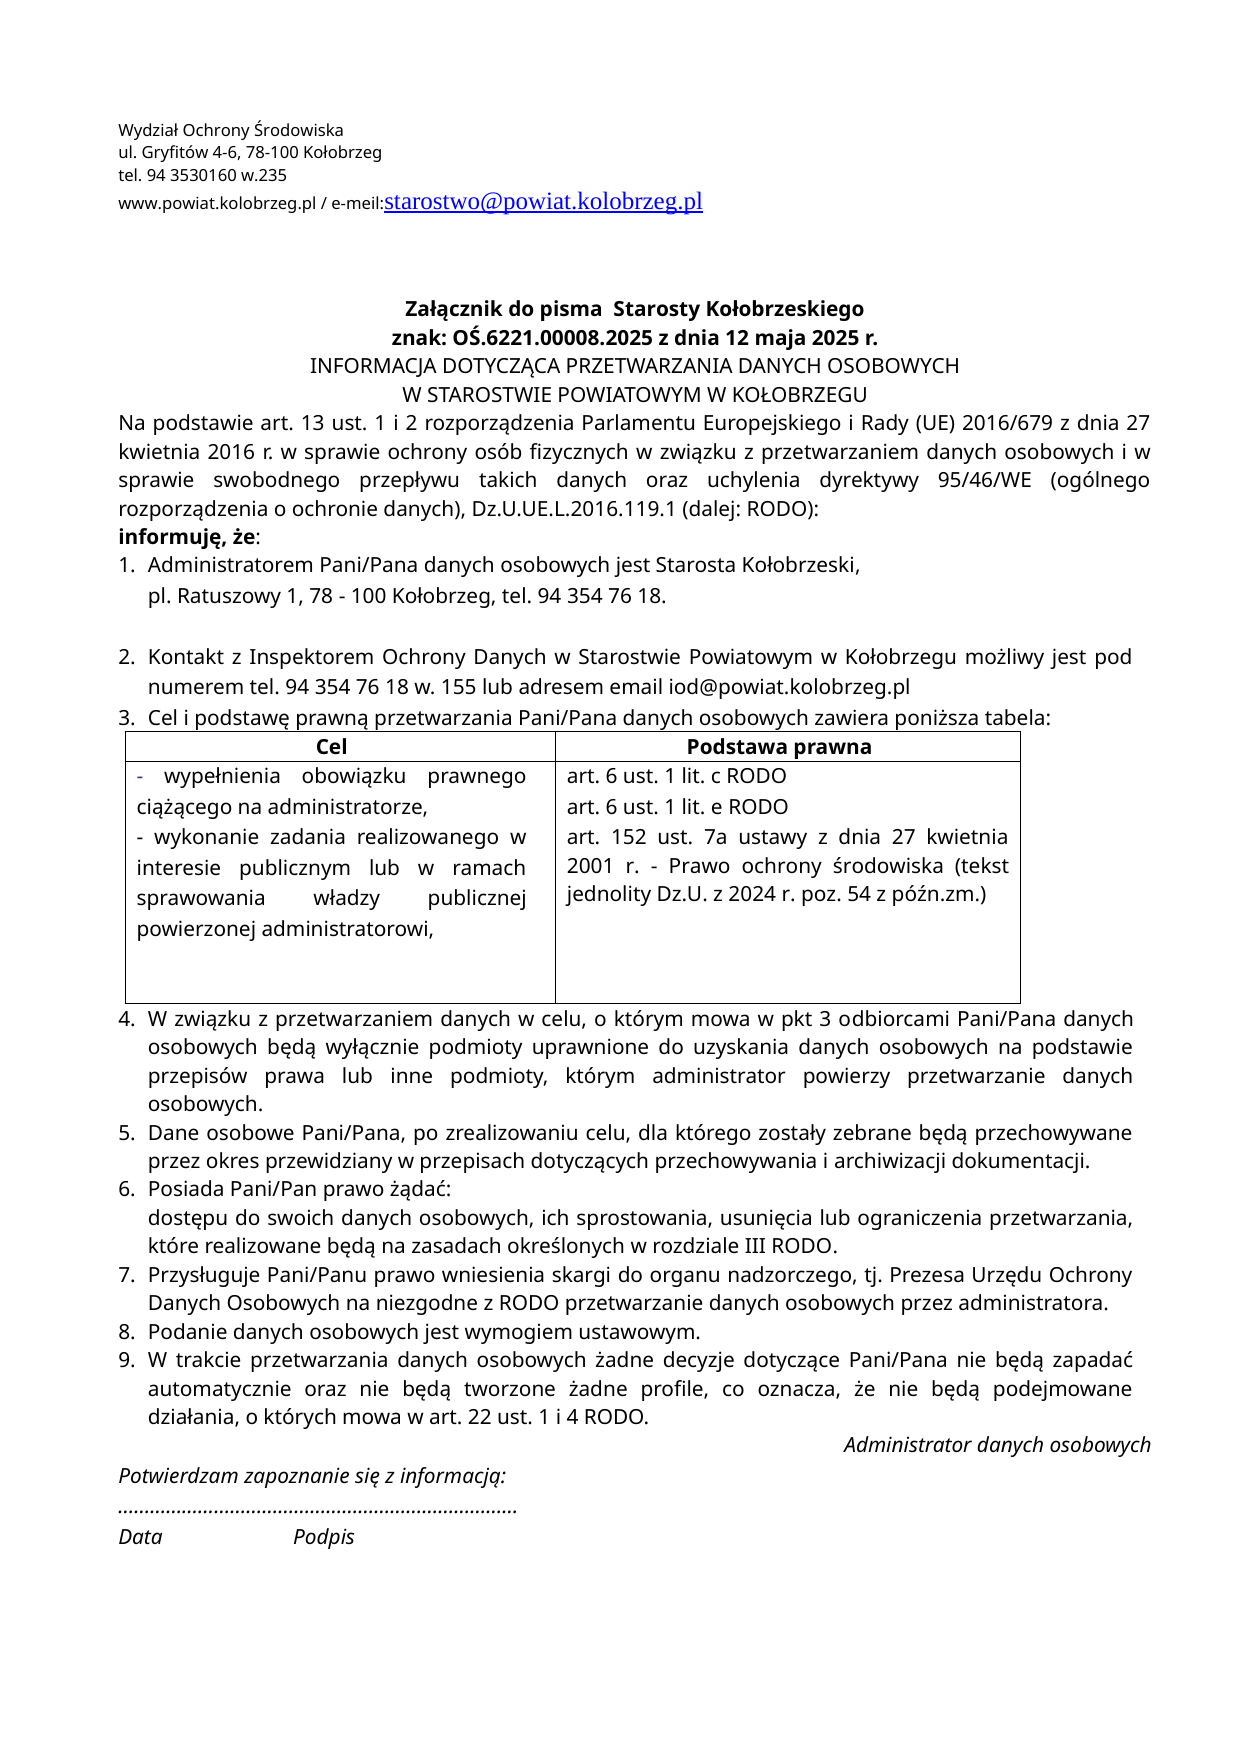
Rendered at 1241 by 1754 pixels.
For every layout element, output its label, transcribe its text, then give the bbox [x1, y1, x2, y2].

list Posiada Pani/Pan prawo żądać: [118, 1174, 1134, 1203]
text Potwierdzam zapoznanie się z informacją: [118, 1461, 1152, 1489]
text Wydział Ochrony Środowiska ul. Gryfitów 4-6, 78-100 Kołobrzeg tel. 94 3530160 w.235 [118, 118, 1152, 186]
text Administrator danych osobowych [118, 1431, 1152, 1459]
list Cel i podstawę prawną przetwarzania Pani/Pana danych osobowych zawiera poniższa tabela: [118, 703, 1134, 731]
text Data Podpis [118, 1522, 1152, 1550]
list Podanie danych osobowych jest wymogiem ustawowym. [118, 1317, 1134, 1345]
text Załącznik do pisma Starosty Kołobrzeskiego [118, 294, 1152, 323]
text informuję, że: [118, 522, 1152, 551]
list Dane osobowe Pani/Pana, po zrealizowaniu celu, dla którego zostały zebrane będą przechowywane przez okres przewidziany w przepisach dotyczących przechowywania i archiwizacji dokumentacji. [118, 1118, 1134, 1174]
list Przysługuje Pani/Panu prawo wniesienia skargi do organu nadzorczego, tj. Prezesa Urzędu Ochrony Danych Osobowych na niezgodne z RODO przetwarzanie danych osobowych przez administratora. [118, 1260, 1134, 1317]
text www.powiat.kolobrzeg.pl / e-meil:starostwo@powiat.kolobrzeg.pl [118, 186, 1152, 215]
text znak: OŚ.6221.00008.2025 z dnia 12 maja 2025 r. [118, 323, 1152, 351]
text ………………………………………………………………… [118, 1491, 1152, 1520]
table_cell art. 6 ust. 1 lit. c RODO art. 6 ust. 1 lit. e RODO art. 152 ust. 7a ustawy z dnia 27 kwietnia 2001 r. - Prawo ochrony środowiska (tekst jednolity Dz.U. z 2024 r. poz. 54 z późn.zm.) [556, 762, 1020, 1003]
list W trakcie przetwarzania danych osobowych żadne decyzje dotyczące Pani/Pana nie będą zapadać automatycznie oraz nie będą tworzone żadne profile, co oznacza, że nie będą podejmowane działania, o których mowa w art. 22 ust. 1 i 4 RODO. [118, 1345, 1134, 1431]
table_cell - wypełnienia obowiązku prawnego ciążącego na administratorze, - wykonanie zadania realizowanego w interesie publicznym lub w ramach sprawowania władzy publicznej powierzonej administratorowi, [126, 762, 555, 1003]
list W związku z przetwarzaniem danych w celu, o którym mowa w pkt 3 odbiorcami Pani/Pana danych osobowych będą wyłącznie podmioty uprawnione do uzyskania danych osobowych na podstawie przepisów prawa lub inne podmioty, którym administrator powierzy przetwarzanie danych osobowych. [118, 1004, 1134, 1118]
table_header Podstawa prawna [556, 732, 1020, 761]
text Na podstawie art. 13 ust. 1 i 2 rozporządzenia Parlamentu Europejskiego i Rady (UE) 2016/679 z dnia 27 kwietnia 2016 r. w sprawie ochrony osób fizycznych w związku z przetwarzaniem danych osobowych i w sprawie swobodnego przepływu takich danych oraz uchylenia dyrektywy 95/46/WE (ogólnego rozporządzenia o ochronie danych), Dz.U.UE.L.2016.119.1 (dalej: RODO): [118, 408, 1152, 522]
text pl. Ratuszowy 1, 78 - 100 Kołobrzeg, tel. 94 354 76 18. [148, 581, 1134, 609]
list Administratorem Pani/Pana danych osobowych jest Starosta Kołobrzeski, [118, 551, 1134, 579]
list Kontakt z Inspektorem Ochrony Danych w Starostwie Powiatowym w Kołobrzegu możliwy jest pod numerem tel. 94 354 76 18 w. 155 lub adresem email iod@powiat.kolobrzeg.pl [118, 642, 1134, 701]
table_header Cel [126, 732, 555, 761]
text W STAROSTWIE POWIATOWYM W KOŁOBRZEGU [118, 380, 1152, 408]
text INFORMACJA DOTYCZĄCA PRZETWARZANIA DANYCH OSOBOWYCH [118, 351, 1152, 380]
text dostępu do swoich danych osobowych, ich sprostowania, usunięcia lub ograniczenia przetwarzania, które realizowane będą na zasadach określonych w rozdziale III RODO. [148, 1203, 1134, 1260]
